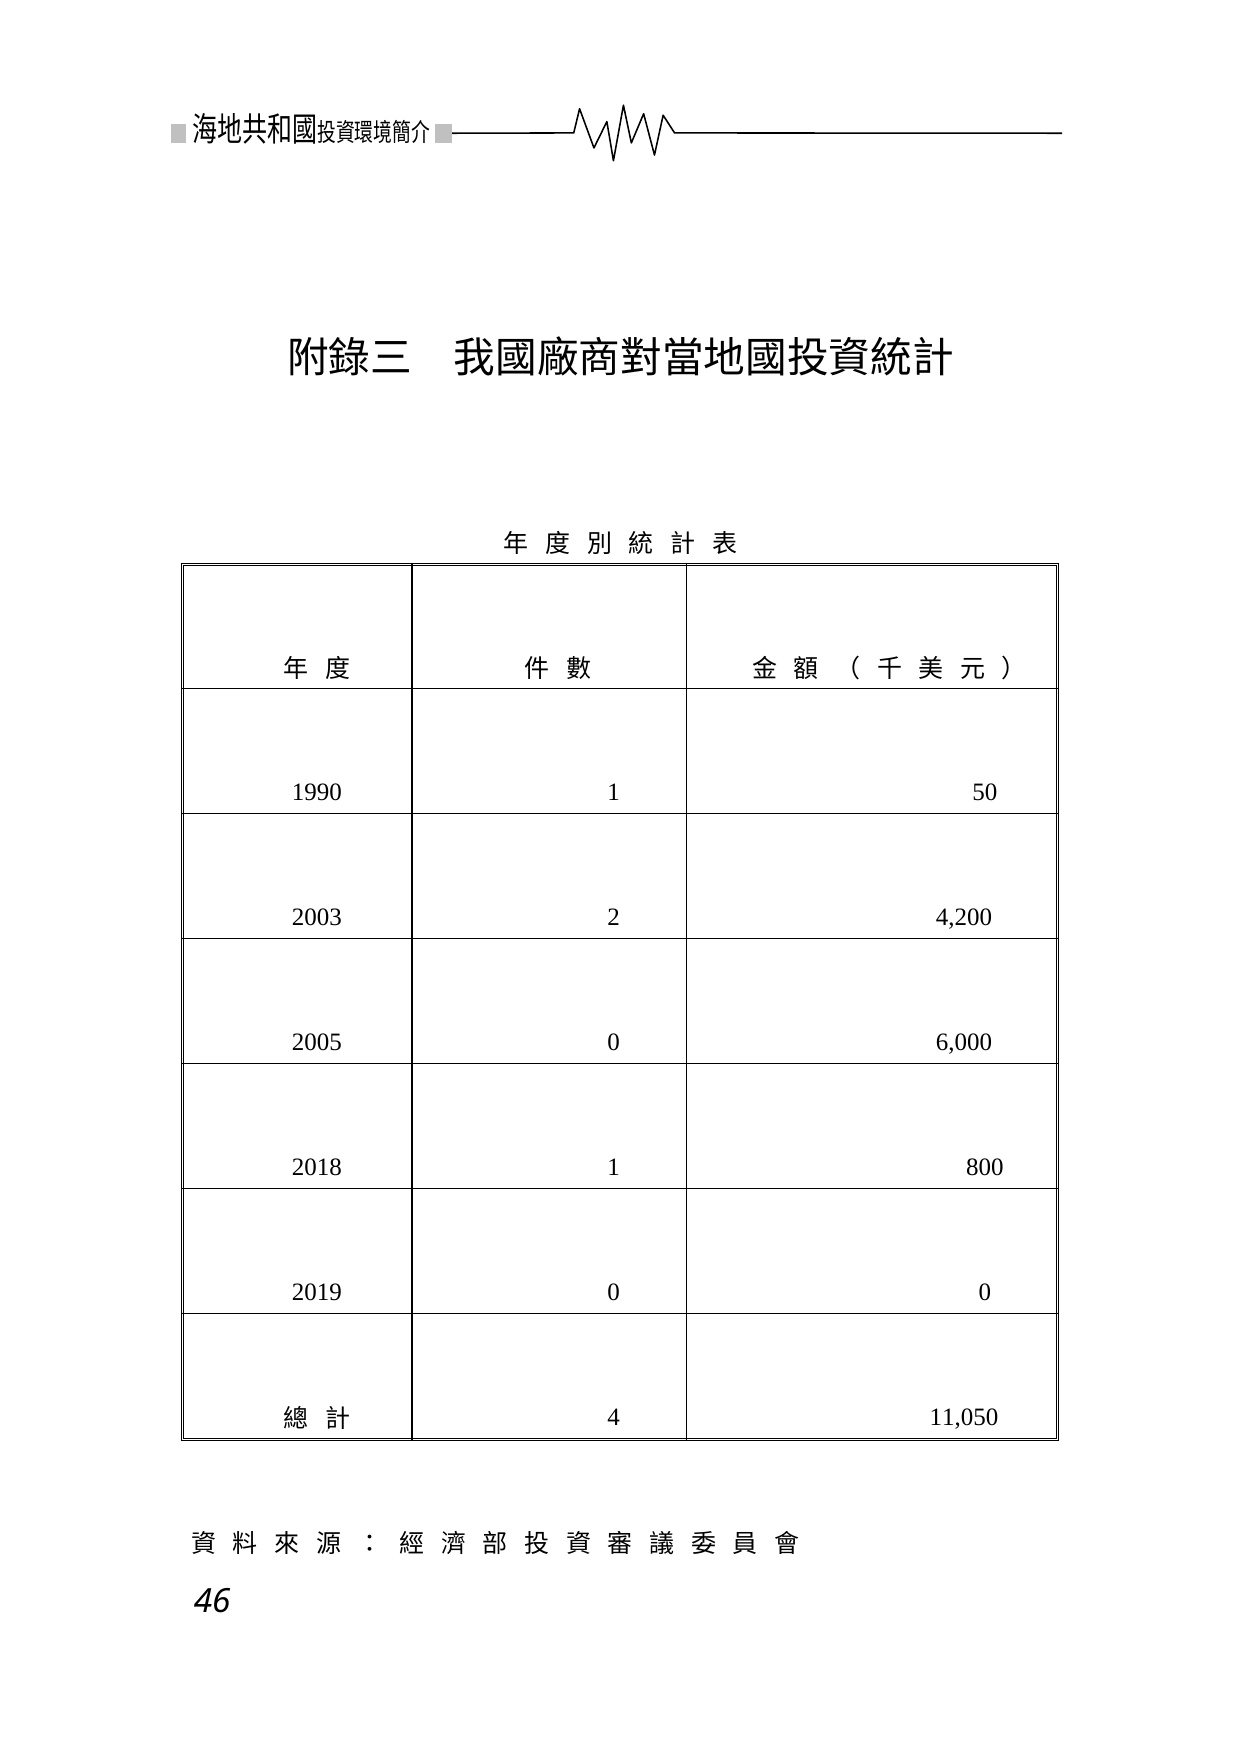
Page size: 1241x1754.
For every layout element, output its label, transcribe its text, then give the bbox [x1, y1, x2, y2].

text 附錄三 我國廠商對當地國投資統計 [183, 313, 1058, 375]
table_cell 1 [413, 689, 686, 813]
text 年度別統計表 [183, 500, 1058, 563]
table_cell 2 [413, 814, 686, 938]
table_cell 1 [413, 1064, 686, 1188]
table_cell 11,050 [687, 1314, 1056, 1438]
table_cell 2019 [184, 1189, 411, 1313]
table_cell 4,200 [687, 814, 1056, 938]
table_cell 2005 [184, 939, 411, 1063]
table_cell 總計 [184, 1314, 411, 1438]
table_cell 1990 [184, 689, 411, 813]
table_cell 0 [687, 1189, 1056, 1313]
table_cell 50 [687, 689, 1056, 813]
table_cell 2003 [184, 814, 411, 938]
table_cell 6,000 [687, 939, 1056, 1063]
table_header 年度 [184, 566, 411, 688]
table_cell 2018 [184, 1064, 411, 1188]
table_header 件數 [413, 566, 686, 688]
table_header 金額（千美元） [687, 566, 1056, 688]
text 資料來源：經濟部投資審議委員會 [183, 1500, 1058, 1563]
table_cell 0 [413, 939, 686, 1063]
table_cell 0 [413, 1189, 686, 1313]
table_cell 4 [413, 1314, 686, 1438]
table_cell 800 [687, 1064, 1056, 1188]
